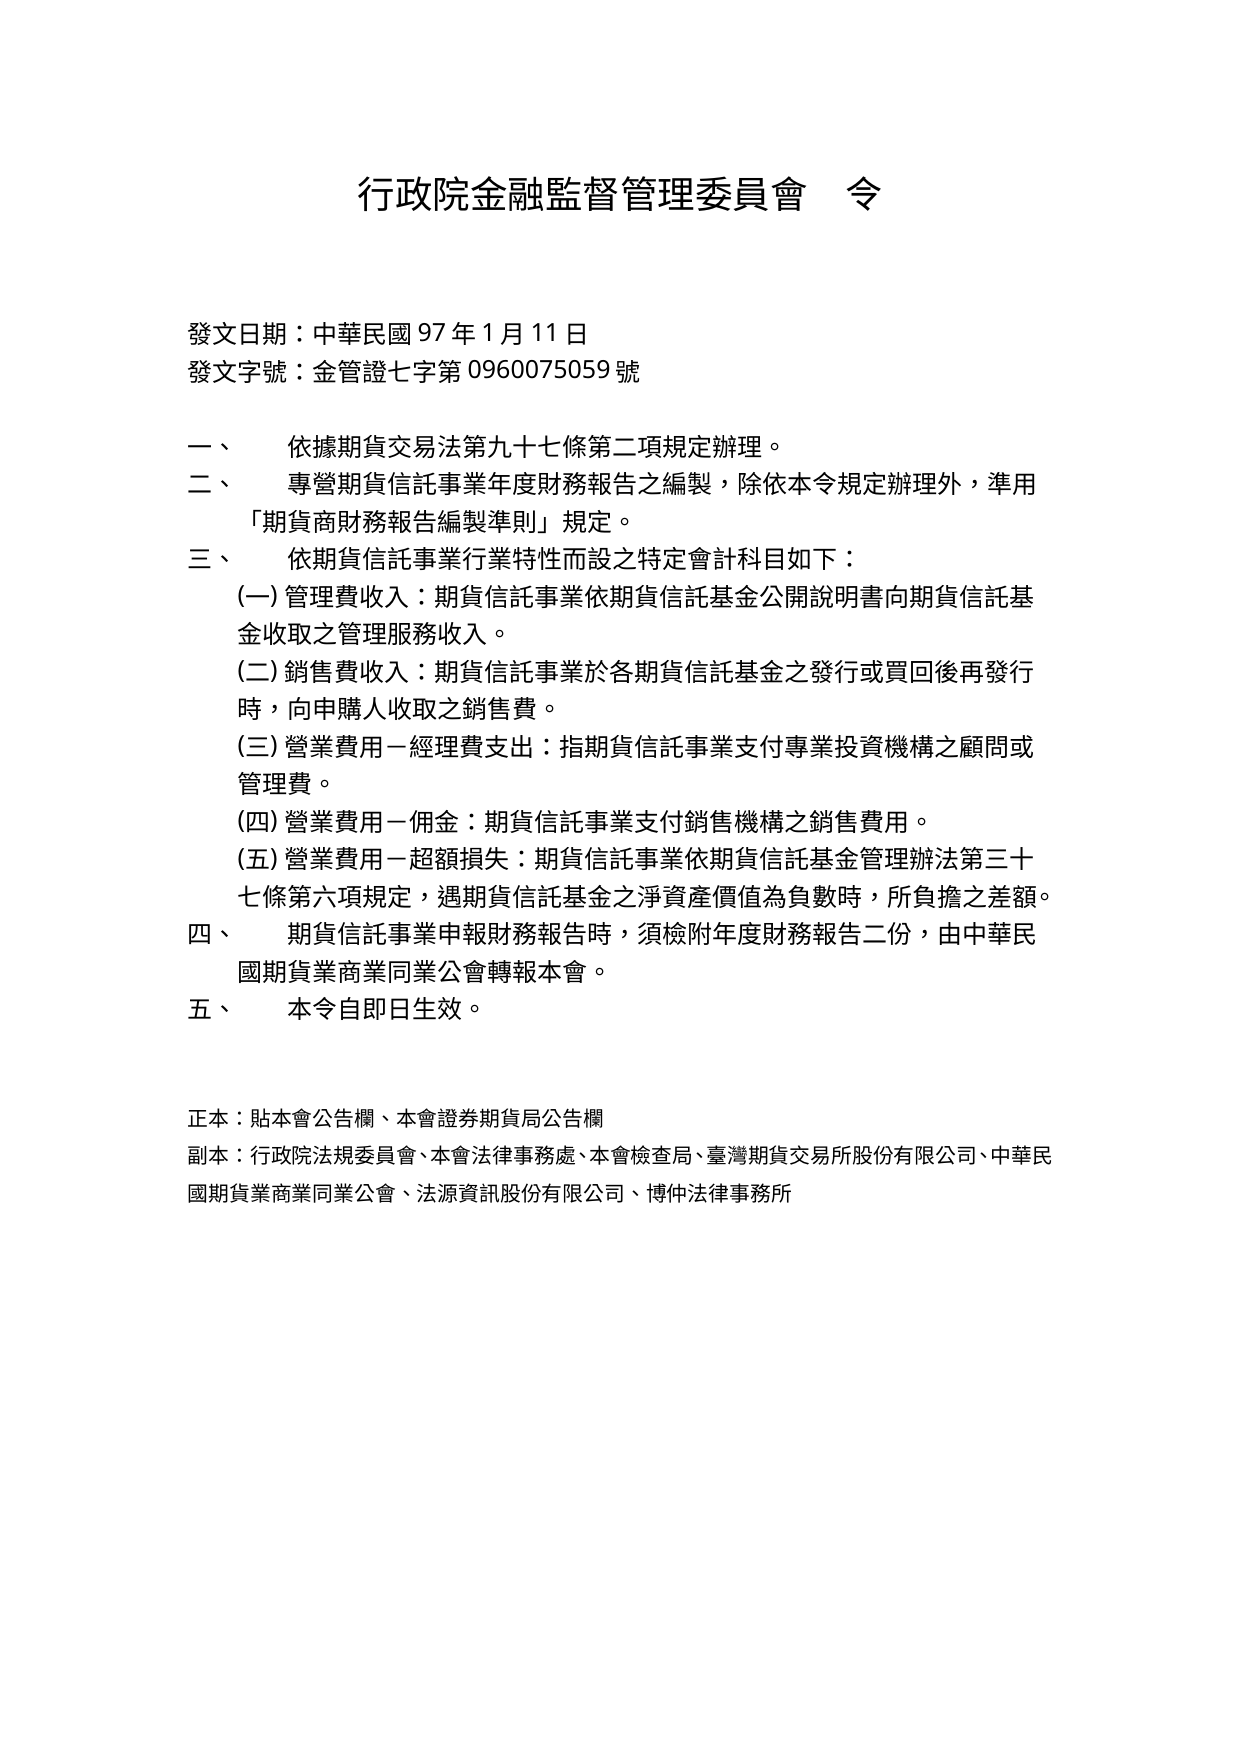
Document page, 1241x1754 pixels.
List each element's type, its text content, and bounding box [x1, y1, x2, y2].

list 依據期貨交易法第九十七條第二項規定辦理。 [187, 427, 1053, 464]
list 專營期貨信託事業年度財務報告之編製，除依本令規定辦理外，準用「期貨商財務報告編製準則」規定。 [187, 464, 1053, 539]
list 本令自即日生效。 [187, 989, 1053, 1027]
list 依期貨信託事業行業特性而設之特定會計科目如下： (一) 管理費收入：期貨信託事業依期貨信託基金公開說明書向期貨信託基金收取之管理服務收入。 (二) 銷售費收入：期貨信託事業於各期貨信託基金之發行或買回後再發行時，向申購人收取之銷售費。 (三) 營業費用－經理費支出：指期貨信託事業支付專業投資機構之顧問或管理費。 (四) 營業費用－佣金：期貨信託事業支付銷售機構之銷售費用。 (五) 營業費用－超額損失：期貨信託事業依期貨信託基金管理辦法第三十七條第六項規定，遇期貨信託基金之淨資產價值為負數時，所負擔之差額。 [187, 539, 1053, 914]
list 期貨信託事業申報財務報告時，須檢附年度財務報告二份，由中華民國期貨業商業同業公會轉報本會。 [187, 914, 1053, 989]
text 發文日期：中華民國97年1月11日 發文字號：金管證七字第0960075059號 [187, 314, 1053, 389]
text 正本：貼本會公告欄、本會證券期貨局公告欄 副本：行政院法規委員會、本會法律事務處、本會檢查局、臺灣期貨交易所股份有限公司、中華民國期貨業商業同業公會、法源資訊股份有限公司、博仲法律事務所 [187, 1102, 1053, 1214]
text 行政院金融監督管理委員會 令 [187, 164, 1053, 239]
